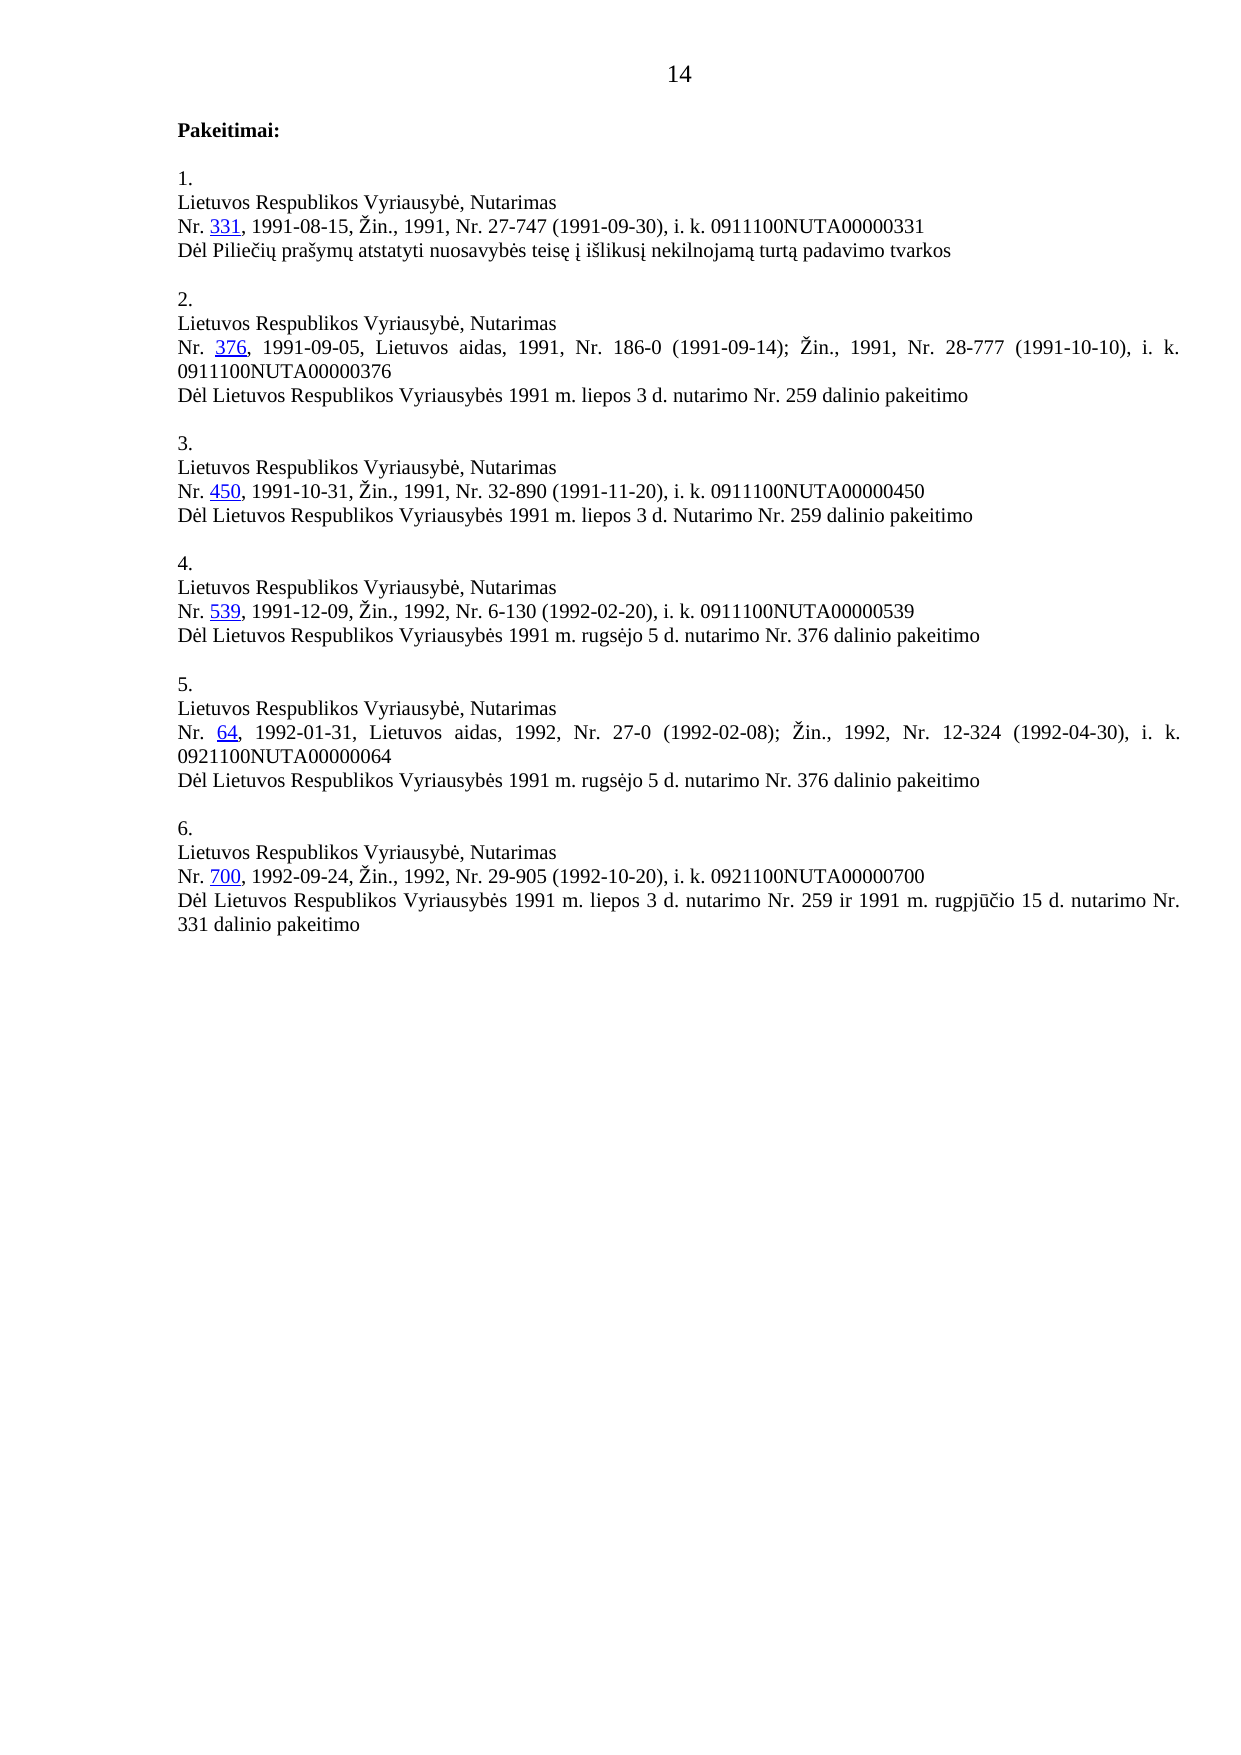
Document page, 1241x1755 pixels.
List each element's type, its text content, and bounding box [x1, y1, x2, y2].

text 3. [177, 431, 1181, 455]
text Nr. 450, 1991-10-31, Žin., 1991, Nr. 32-890 (1991-11-20), i. k. 0911100NUTA00000450 [177, 479, 1181, 503]
text Dėl Lietuvos Respublikos Vyriausybės 1991 m. liepos 3 d. Nutarimo Nr. 259 dalinio pakeitimo [177, 503, 1181, 527]
text 6. [177, 816, 1181, 840]
text Dėl Lietuvos Respublikos Vyriausybės 1991 m. rugsėjo 5 d. nutarimo Nr. 376 dalinio pakeitimo [177, 623, 1181, 647]
text Nr. 376, 1991-09-05, Lietuvos aidas, 1991, Nr. 186-0 (1991-09-14); Žin., 1991, Nr. 28-777 (1991-10-10), i. k. 0911100NUTA00000376 [177, 335, 1181, 383]
text Dėl Piliečių prašymų atstatyti nuosavybės teisę į išlikusį nekilnojamą turtą padavimo tvarkos [177, 238, 1181, 262]
text Dėl Lietuvos Respublikos Vyriausybės 1991 m. liepos 3 d. nutarimo Nr. 259 ir 1991 m. rugpjūčio 15 d. nutarimo Nr. 331 dalinio pakeitimo [177, 888, 1181, 936]
text Nr. 64, 1992-01-31, Lietuvos aidas, 1992, Nr. 27-0 (1992-02-08); Žin., 1992, Nr. 12-324 (1992-04-30), i. k. 0921100NUTA00000064 [177, 720, 1181, 768]
text Lietuvos Respublikos Vyriausybė, Nutarimas [177, 696, 1181, 720]
text Lietuvos Respublikos Vyriausybė, Nutarimas [177, 311, 1181, 335]
text Pakeitimai: [177, 118, 1181, 142]
text Nr. 539, 1991-12-09, Žin., 1992, Nr. 6-130 (1992-02-20), i. k. 0911100NUTA00000539 [177, 599, 1181, 623]
text 4. [177, 551, 1181, 575]
text Dėl Lietuvos Respublikos Vyriausybės 1991 m. rugsėjo 5 d. nutarimo Nr. 376 dalinio pakeitimo [177, 768, 1181, 792]
text Lietuvos Respublikos Vyriausybė, Nutarimas [177, 840, 1181, 864]
text Nr. 700, 1992-09-24, Žin., 1992, Nr. 29-905 (1992-10-20), i. k. 0921100NUTA00000700 [177, 864, 1181, 888]
text Lietuvos Respublikos Vyriausybė, Nutarimas [177, 455, 1181, 479]
text 1. [177, 166, 1181, 190]
text 5. [177, 672, 1181, 696]
text 2. [177, 287, 1181, 311]
text Lietuvos Respublikos Vyriausybė, Nutarimas [177, 575, 1181, 599]
text Dėl Lietuvos Respublikos Vyriausybės 1991 m. liepos 3 d. nutarimo Nr. 259 dalinio pakeitimo [177, 383, 1181, 407]
text Lietuvos Respublikos Vyriausybė, Nutarimas [177, 190, 1181, 214]
text Nr. 331, 1991-08-15, Žin., 1991, Nr. 27-747 (1991-09-30), i. k. 0911100NUTA00000331 [177, 214, 1181, 238]
